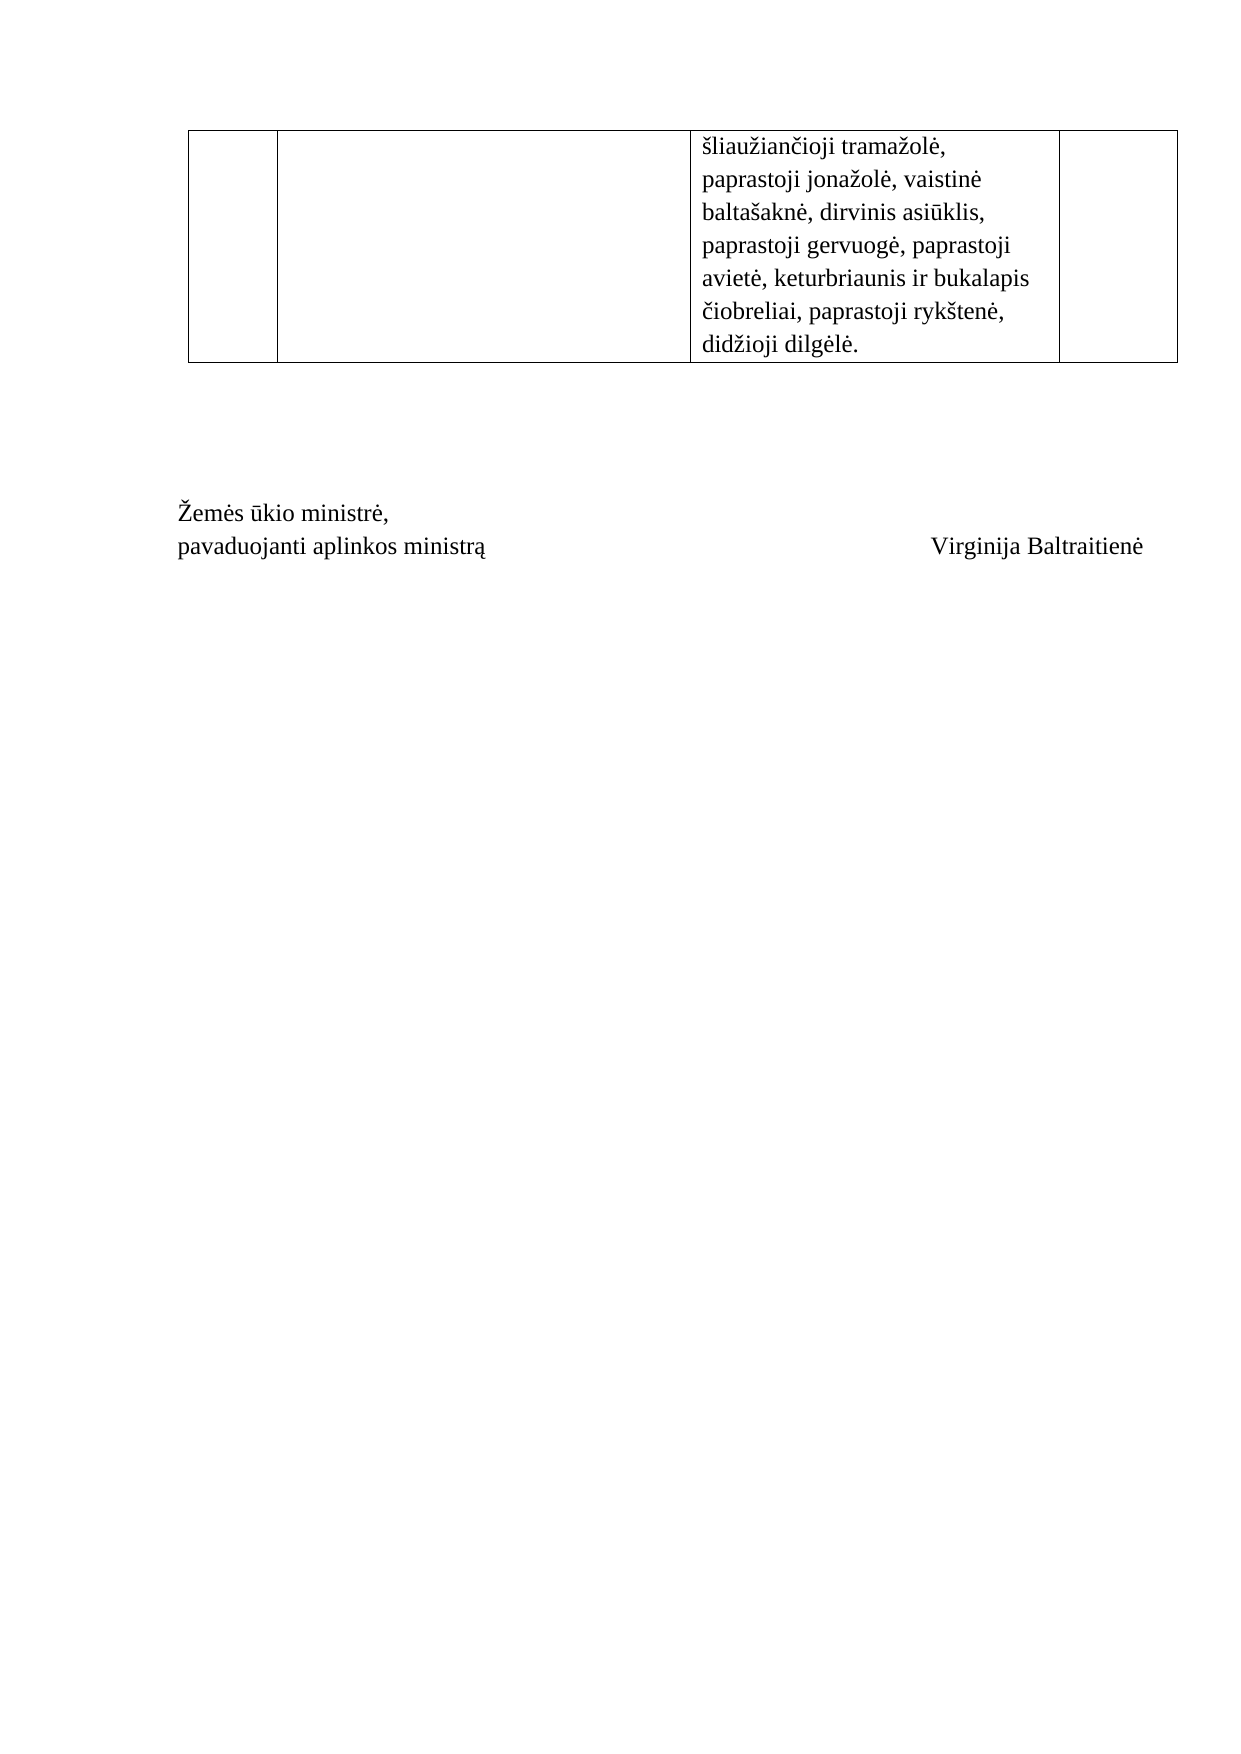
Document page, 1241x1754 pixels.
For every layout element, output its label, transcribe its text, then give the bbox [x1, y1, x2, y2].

table_cell šliaužiančioji tramažolė, paprastoji jonažolė, vaistinė baltašaknė, dirvinis asiūklis, paprastoji gervuogė, paprastoji avietė, keturbriaunis ir bukalapis čiobreliai, paprastoji rykštenė, didžioji dilgėlė. [691, 131, 1059, 362]
text pavaduojanti aplinkos ministrą Virginija Baltraitienė [177, 531, 1167, 560]
text Žemės ūkio ministrė, [177, 498, 1163, 527]
table_cell [1060, 131, 1177, 362]
table_cell [278, 131, 690, 362]
table_cell [189, 131, 277, 362]
